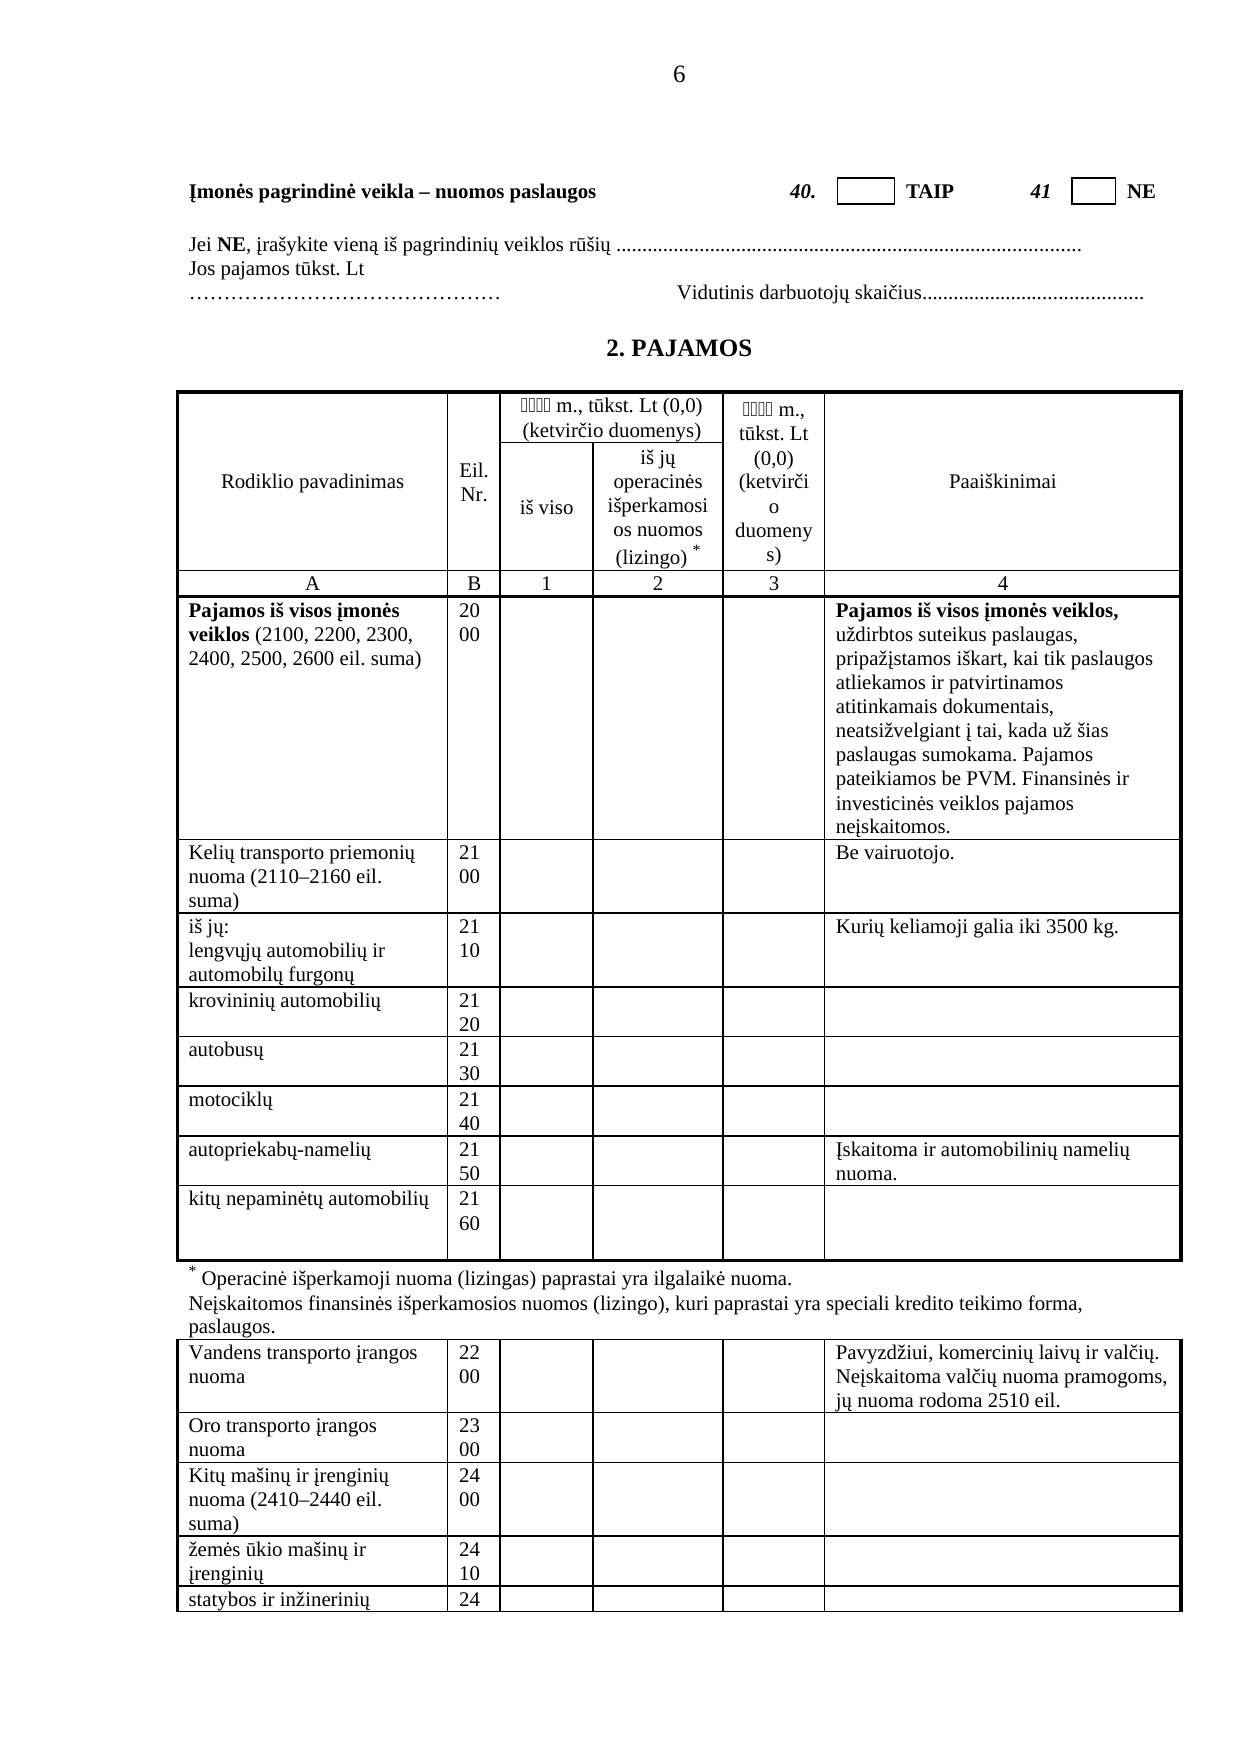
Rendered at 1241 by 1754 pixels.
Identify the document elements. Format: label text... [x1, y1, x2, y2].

table_cell [501, 1587, 592, 1611]
table_cell [825, 1235, 1179, 1258]
table_cell [501, 1413, 592, 1461]
table_cell [724, 1587, 824, 1611]
table_cell [501, 1087, 592, 1135]
table_cell [501, 1037, 592, 1085]
table_cell [825, 988, 1179, 1036]
table_cell iš jų operacinės išperkamosios nuomos (lizingo) * [594, 443, 722, 570]
table_cell [594, 1037, 722, 1085]
table_cell [594, 1235, 722, 1258]
table_cell [724, 1340, 824, 1412]
table_cell [448, 1235, 499, 1258]
table_cell [825, 1587, 1179, 1611]
table_cell [724, 1037, 824, 1085]
table_cell 2000 [448, 598, 499, 838]
table_cell autobusų [179, 1037, 447, 1085]
table_header Eil. Nr. [448, 394, 499, 570]
table_cell [177, 203, 779, 229]
table_cell A [179, 571, 447, 595]
table_cell iš jų: lengvųjų automobilių ir automobilų furgonų [179, 914, 447, 986]
table_cell [1019, 203, 1072, 229]
table_cell [501, 598, 592, 838]
table_cell [501, 1235, 592, 1258]
table_cell krovininių automobilių [179, 988, 447, 1036]
table_cell [724, 1186, 824, 1234]
table_cell Pajamos iš visos įmonės veiklos (2100, 2200, 2300, 2400, 2500, 2600 eil. suma) [179, 598, 447, 838]
table_cell Jei ne, įrašykite vieną iš pagrindinių veiklos rūšių [177, 229, 1181, 256]
table_cell žemės ūkio mašinų ir įrenginių [179, 1537, 447, 1585]
table_header TAIP [895, 177, 976, 203]
table_cell [724, 1087, 824, 1135]
table_cell [594, 1537, 722, 1585]
table_cell [724, 840, 824, 912]
table_cell [594, 1137, 722, 1185]
table_cell Kitų mašinų ir įrenginių nuoma (2410–2440 eil. suma) [179, 1463, 447, 1535]
table_cell 2410 [448, 1537, 499, 1585]
table_header ne [1116, 177, 1181, 203]
table_header  m., tūkst. Lt (0,0) (ketvirčio duomenys) [501, 394, 722, 442]
table_cell [594, 988, 722, 1036]
table_cell [825, 1463, 1179, 1535]
table_cell 24 [448, 1587, 499, 1611]
table_cell [501, 1340, 592, 1412]
table_cell 3 [724, 571, 824, 595]
table_cell [179, 1235, 447, 1258]
table_header Paaiškinimai [825, 394, 1179, 570]
table_cell [825, 1037, 1179, 1085]
table_cell 2130 [448, 1037, 499, 1085]
table_header 41 [1019, 177, 1071, 203]
table_cell [594, 840, 722, 912]
table_cell [594, 1413, 722, 1461]
table_cell [724, 598, 824, 838]
table_cell [1116, 203, 1181, 229]
table_cell [501, 1137, 592, 1185]
table_cell [976, 203, 1019, 229]
table_cell 2300 [448, 1413, 499, 1461]
table_cell [837, 205, 894, 229]
table_cell [501, 1463, 592, 1535]
text 2. PAJAMOS [177, 333, 1181, 362]
table_cell [724, 988, 824, 1036]
table_cell [825, 1537, 1179, 1585]
table_cell [779, 203, 837, 229]
table_cell Vidutinis darbuotojų skaičius [665, 256, 1181, 304]
table_cell 2120 [448, 988, 499, 1036]
table_cell iš viso [501, 443, 592, 570]
table_cell [594, 1587, 722, 1611]
table_cell [501, 1537, 592, 1585]
table_header [838, 179, 894, 203]
table_cell 2 [594, 571, 722, 595]
table_cell [501, 988, 592, 1036]
table_cell [724, 1463, 824, 1535]
table_cell motociklų [179, 1087, 447, 1135]
table_cell [825, 1087, 1179, 1135]
table_cell kitų nepaminėtų automobilių [179, 1186, 447, 1234]
table_cell [594, 914, 722, 986]
table_header [1073, 179, 1115, 203]
table_header Įmonės pagrindinė veikla – nuomos paslaugos [177, 177, 779, 203]
table_cell * Operacinė išperkamoji nuoma (lizingas) paprastai yra ilgalaikė nuoma. Neįskaitomos finansinės išperkamosios nuomos (lizingo), kuri paprastai yra speciali kredito teikimo forma, paslaugos. [177, 1262, 1181, 1338]
table_header [976, 177, 1019, 203]
table_cell [825, 1186, 1179, 1234]
table_cell autopriekabų-namelių [179, 1137, 447, 1185]
table_cell Jos pajamos tūkst. Lt ……………………………………… [177, 256, 665, 304]
table_cell Pavyzdžiui, komercinių laivų ir valčių. Neįskaitoma valčių nuoma pramogoms, jų nuoma rodoma 2510 eil. [825, 1340, 1179, 1412]
table_cell 2150 [448, 1137, 499, 1185]
table_cell [594, 1087, 722, 1135]
table_cell [594, 1186, 722, 1234]
table_cell [501, 914, 592, 986]
table_cell B [448, 571, 499, 595]
table_cell [594, 1463, 722, 1535]
table_cell 4 [825, 571, 1179, 595]
table_cell Kelių transporto priemonių nuoma (2110–2160 eil. suma) [179, 840, 447, 912]
table_cell Vandens transporto įrangos nuoma [179, 1340, 447, 1412]
table_cell [594, 598, 722, 838]
table_cell Pajamos iš visos įmonės veiklos, uždirbtos suteikus paslaugas, pripažįstamos iškart, kai tik paslaugos atliekamos ir patvirtinamos atitinkamais dokumentais, neatsižvelgiant į tai, kada už šias paslaugas sumokama. Pajamos pateikiamos be PVM. Finansinės ir investicinės veiklos pajamos neįskaitomos. [825, 598, 1179, 838]
table_cell [724, 1137, 824, 1185]
table_cell Be vairuotojo. [825, 840, 1179, 912]
table_header  m., tūkst. Lt (0,0) (ketvirčio duomenys) [724, 394, 824, 570]
table_cell 2200 [448, 1340, 499, 1412]
table_cell [501, 840, 592, 912]
table_cell [724, 1235, 824, 1258]
table_cell 2400 [448, 1463, 499, 1535]
table_cell Įskaitoma ir automobilinių namelių nuoma. [825, 1137, 1179, 1185]
table_cell [724, 914, 824, 986]
table_cell [724, 1413, 824, 1461]
table_cell [1072, 205, 1116, 229]
table_cell Oro transporto įrangos nuoma [179, 1413, 447, 1461]
table_cell 2100 [448, 840, 499, 912]
table_cell Kurių keliamoji galia iki 3500 kg. [825, 914, 1179, 986]
table_cell [501, 1186, 592, 1234]
table_cell 2160 [448, 1186, 499, 1234]
table_cell statybos ir inžinerinių [179, 1587, 447, 1611]
table_cell [825, 1413, 1179, 1461]
table_cell 2140 [448, 1087, 499, 1135]
table_cell [895, 203, 976, 229]
table_header Rodiklio pavadinimas [179, 394, 447, 570]
table_header 40. [779, 177, 837, 203]
table_cell 2110 [448, 914, 499, 986]
table_cell 1 [501, 571, 592, 595]
table_cell [594, 1340, 722, 1412]
table_cell [724, 1537, 824, 1585]
